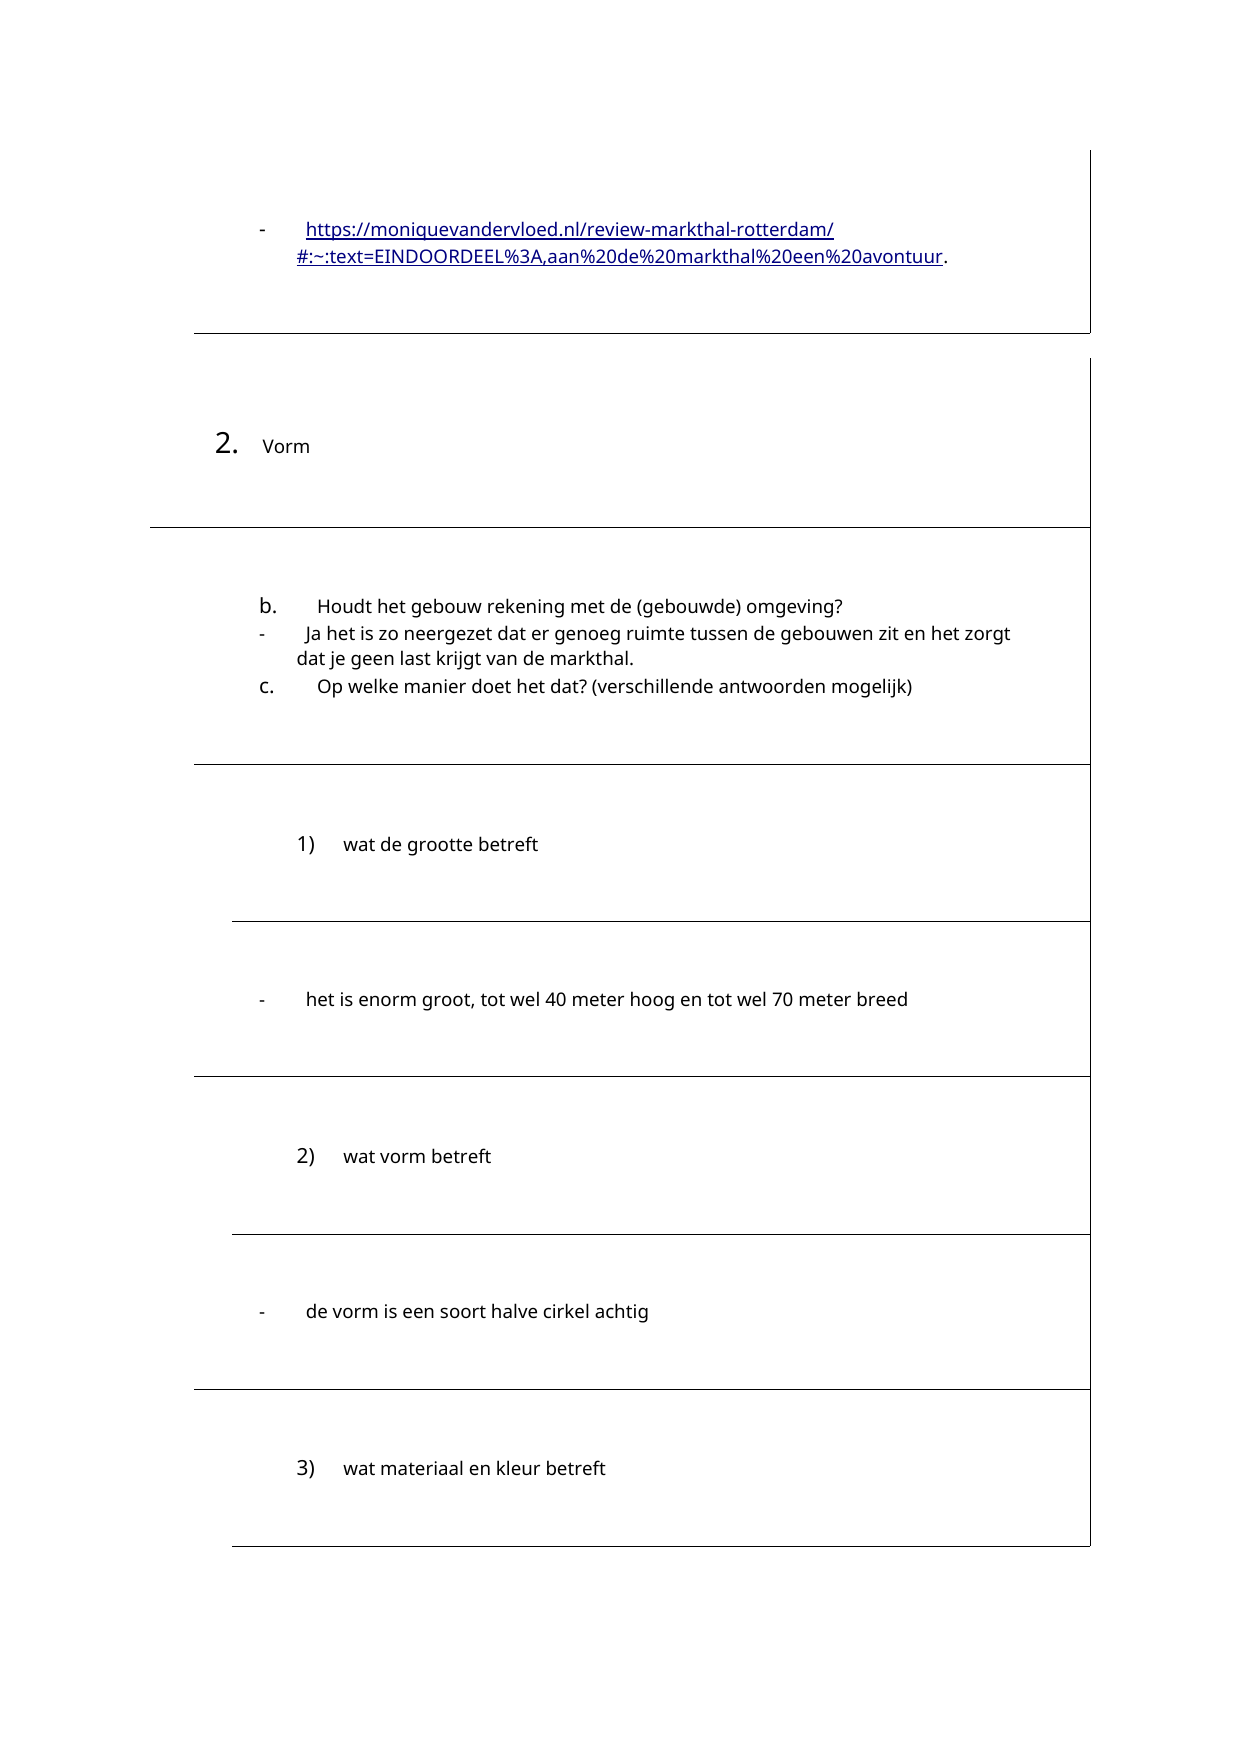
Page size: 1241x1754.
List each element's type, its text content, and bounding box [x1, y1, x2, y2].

list Vorm [150, 358, 1090, 527]
list Ja het is zo neergezet dat er genoeg ruimte tussen de gebouwen zit en het zorgt dat je geen last krijgt van de markthal. [194, 620, 1090, 671]
list wat vorm betreft [232, 1076, 1090, 1234]
list wat de grootte betreft [232, 764, 1090, 921]
list Op welke manier doet het dat? (verschillende antwoorden mogelijk) [194, 671, 1090, 764]
list Houdt het gebouw rekening met de (gebouwde) omgeving? [194, 527, 1090, 620]
list https://moniquevandervloed.nl/review-markthal-rotterdam/#:~:text=EINDOORDEEL%3A,aan%20de%20markthal%20een%20avontuur. [194, 150, 1090, 333]
list het is enorm groot, tot wel 40 meter hoog en tot wel 70 meter breed [194, 922, 1090, 1076]
list wat materiaal en kleur betreft [232, 1389, 1090, 1546]
list de vorm is een soort halve cirkel achtig [194, 1234, 1090, 1389]
